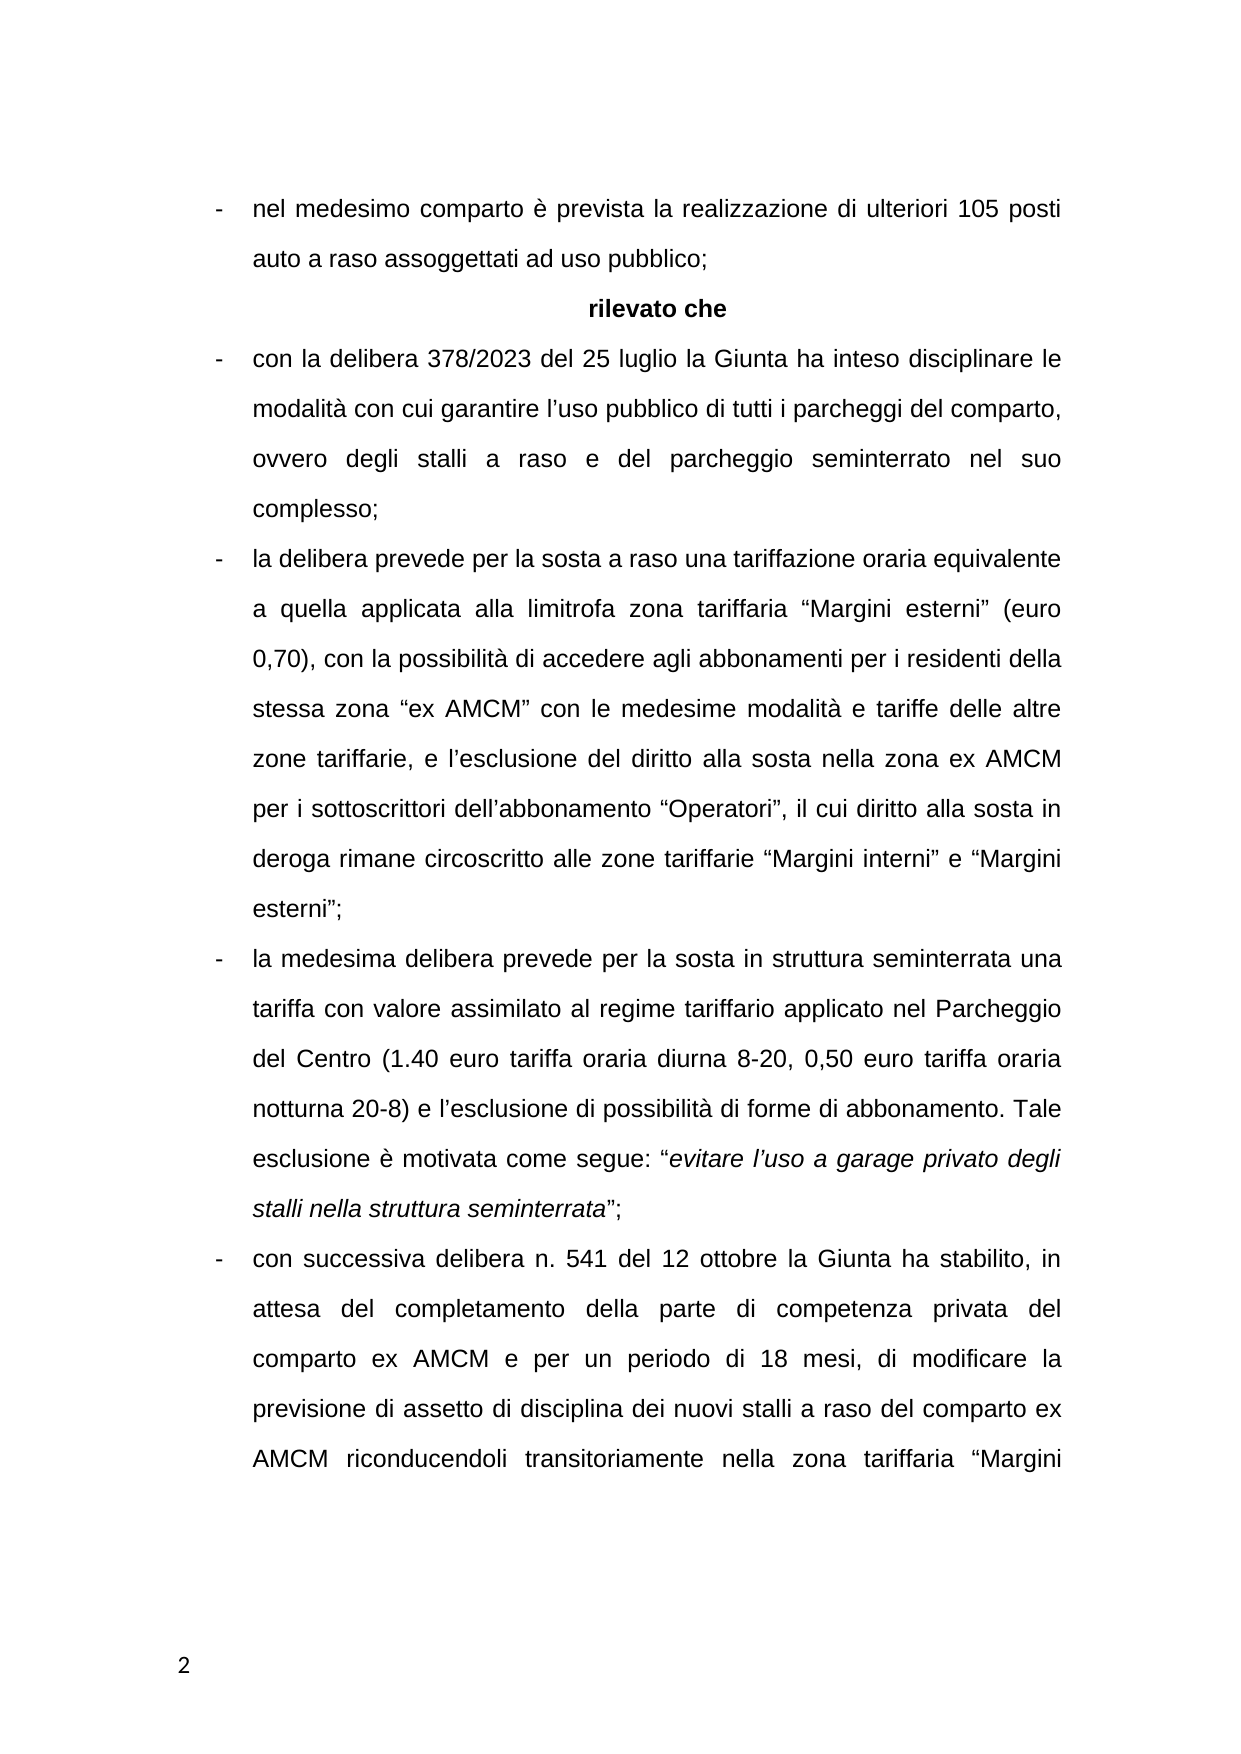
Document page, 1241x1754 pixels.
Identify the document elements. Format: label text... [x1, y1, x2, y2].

list la medesima delibera prevede per la sosta in struttura seminterrata una tariffa con valore assimilato al regime tariffario applicato nel Parcheggio del Centro (1.40 euro tariffa oraria diurna 8-20, 0,50 euro tariffa oraria notturna 20-8) e l’esclusione di possibilità di forme di abbonamento. Tale esclusione è motivata come segue: “evitare l’uso a garage privato degli stalli nella struttura seminterrata”; [215, 927, 1063, 1227]
list nel medesimo comparto è prevista la realizzazione di ulteriori 105 posti auto a raso assoggettati ad uso pubblico; [215, 177, 1063, 277]
list rilevato che [252, 277, 1063, 327]
list con successiva delibera n. 541 del 12 ottobre la Giunta ha stabilito, in attesa del completamento della parte di competenza privata del comparto ex AMCM e per un periodo di 18 mesi, di modificare la previsione di assetto di disciplina dei nuovi stalli a raso del comparto ex AMCM riconducendoli transitoriamente nella zona tariffaria “Margini [215, 1227, 1063, 1477]
list con la delibera 378/2023 del 25 luglio la Giunta ha inteso disciplinare le modalità con cui garantire l’uso pubblico di tutti i parcheggi del comparto, ovvero degli stalli a raso e del parcheggio seminterrato nel suo complesso; [215, 327, 1063, 527]
list la delibera prevede per la sosta a raso una tariffazione oraria equivalente a quella applicata alla limitrofa zona tariffaria “Margini esterni” (euro 0,70), con la possibilità di accedere agli abbonamenti per i residenti della stessa zona “ex AMCM” con le medesime modalità e tariffe delle altre zone tariffarie, e l’esclusione del diritto alla sosta nella zona ex AMCM per i sottoscrittori dell’abbonamento “Operatori”, il cui diritto alla sosta in deroga rimane circoscritto alle zone tariffarie “Margini interni” e “Margini esterni”; [215, 527, 1063, 927]
